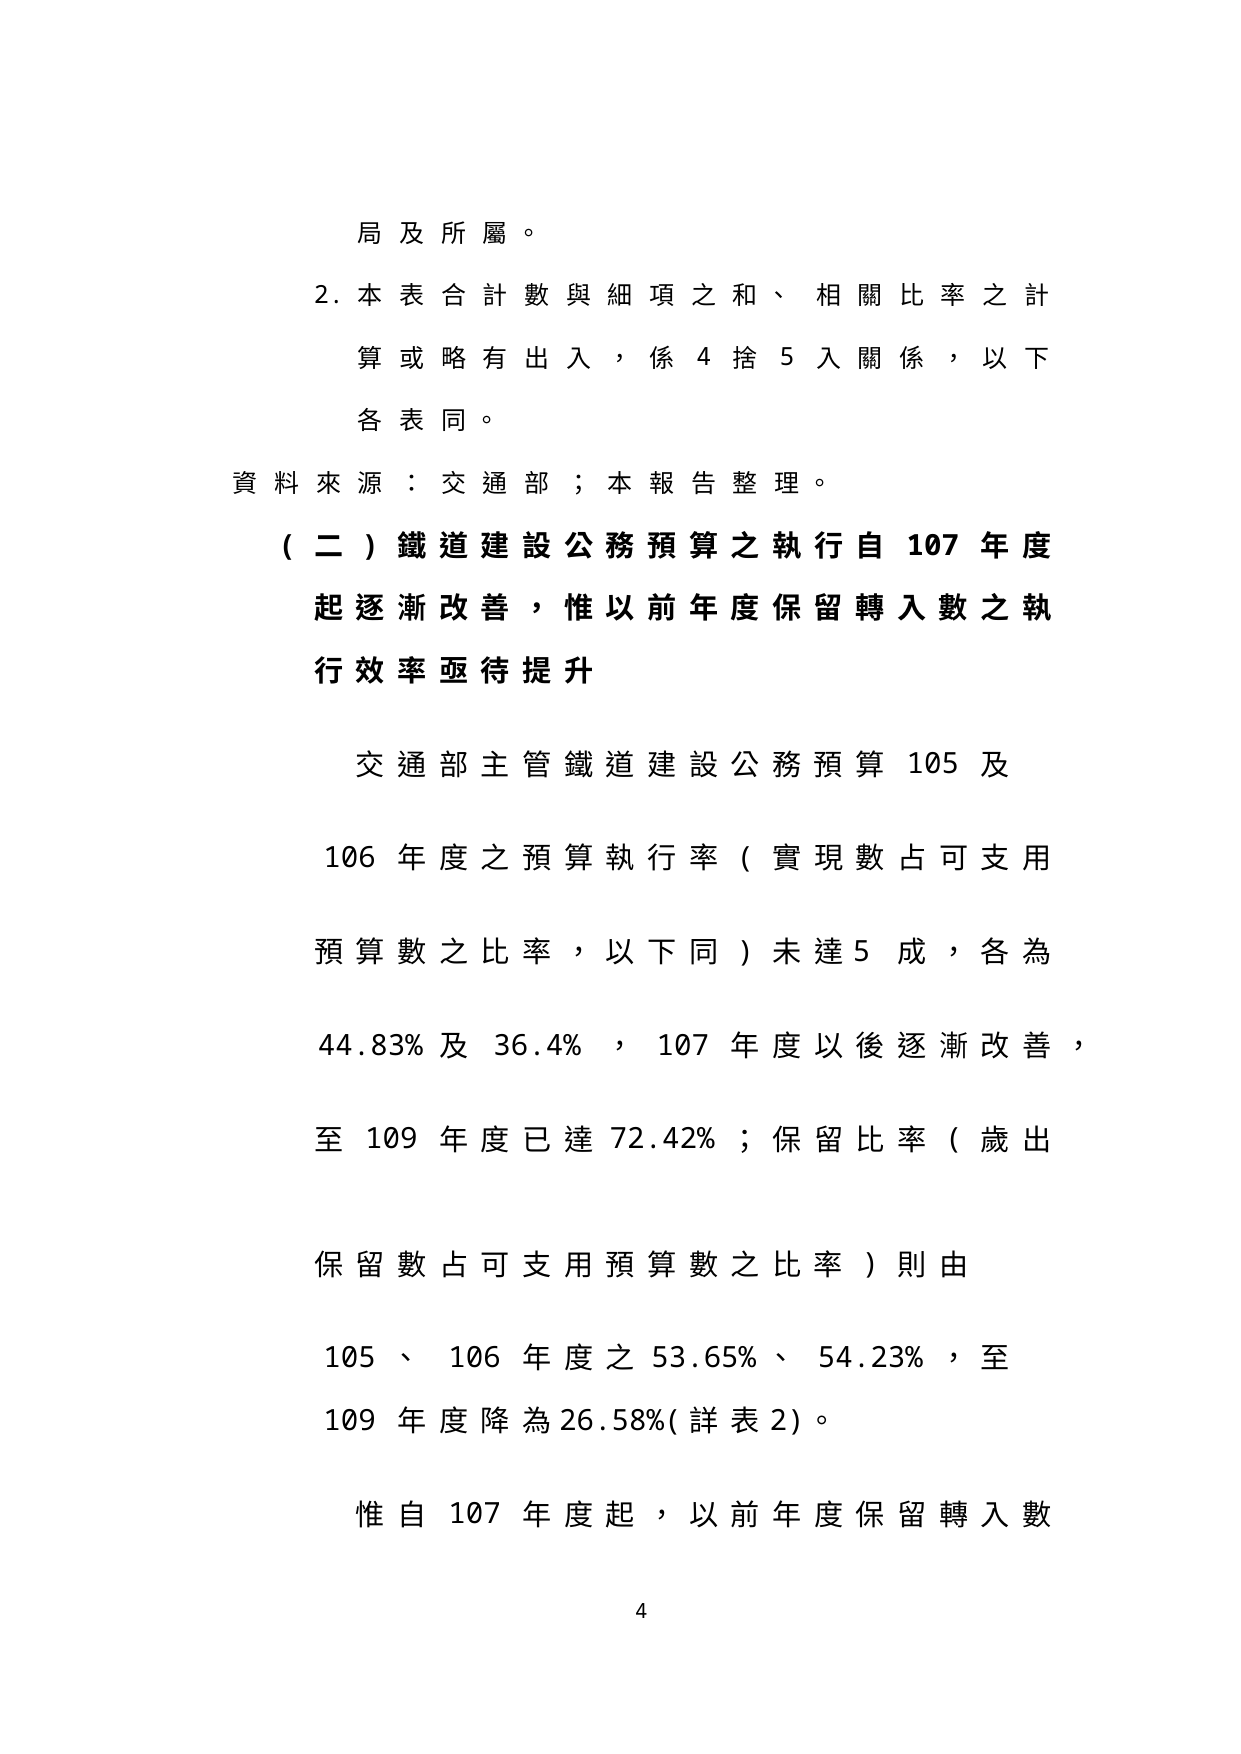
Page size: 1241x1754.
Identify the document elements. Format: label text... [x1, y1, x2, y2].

text 局及所屬。 [181, 189, 1058, 252]
text (二)鐵道建設公務預算之執行自107年度起逐漸改善，惟以前年度保留轉入數之執行效率亟待提升 [242, 502, 1058, 689]
text 惟自107年度起，以前年度保留轉入數 [271, 1439, 1058, 1564]
text 交通部主管鐵道建設公務預算105及106年度之預算執行率(實現數占可支用預算數之比率，以下同)未達5 成，各為44.83%及36.4%，107年度以後逐漸改善，至109年度已達72.42%；保留比率(歲出保留數占可支用預算數之比率)則由105、106年度之53.65%、54.23%，至109年度降為26.58%(詳表2)。 [271, 689, 1058, 1439]
text 資料來源：交通部；本報告整理。 [184, 439, 1058, 502]
text 2.本表合計數與細項之和、相關比率之計算或略有出入，係4捨5入關係，以下各表同。 [306, 252, 1058, 439]
